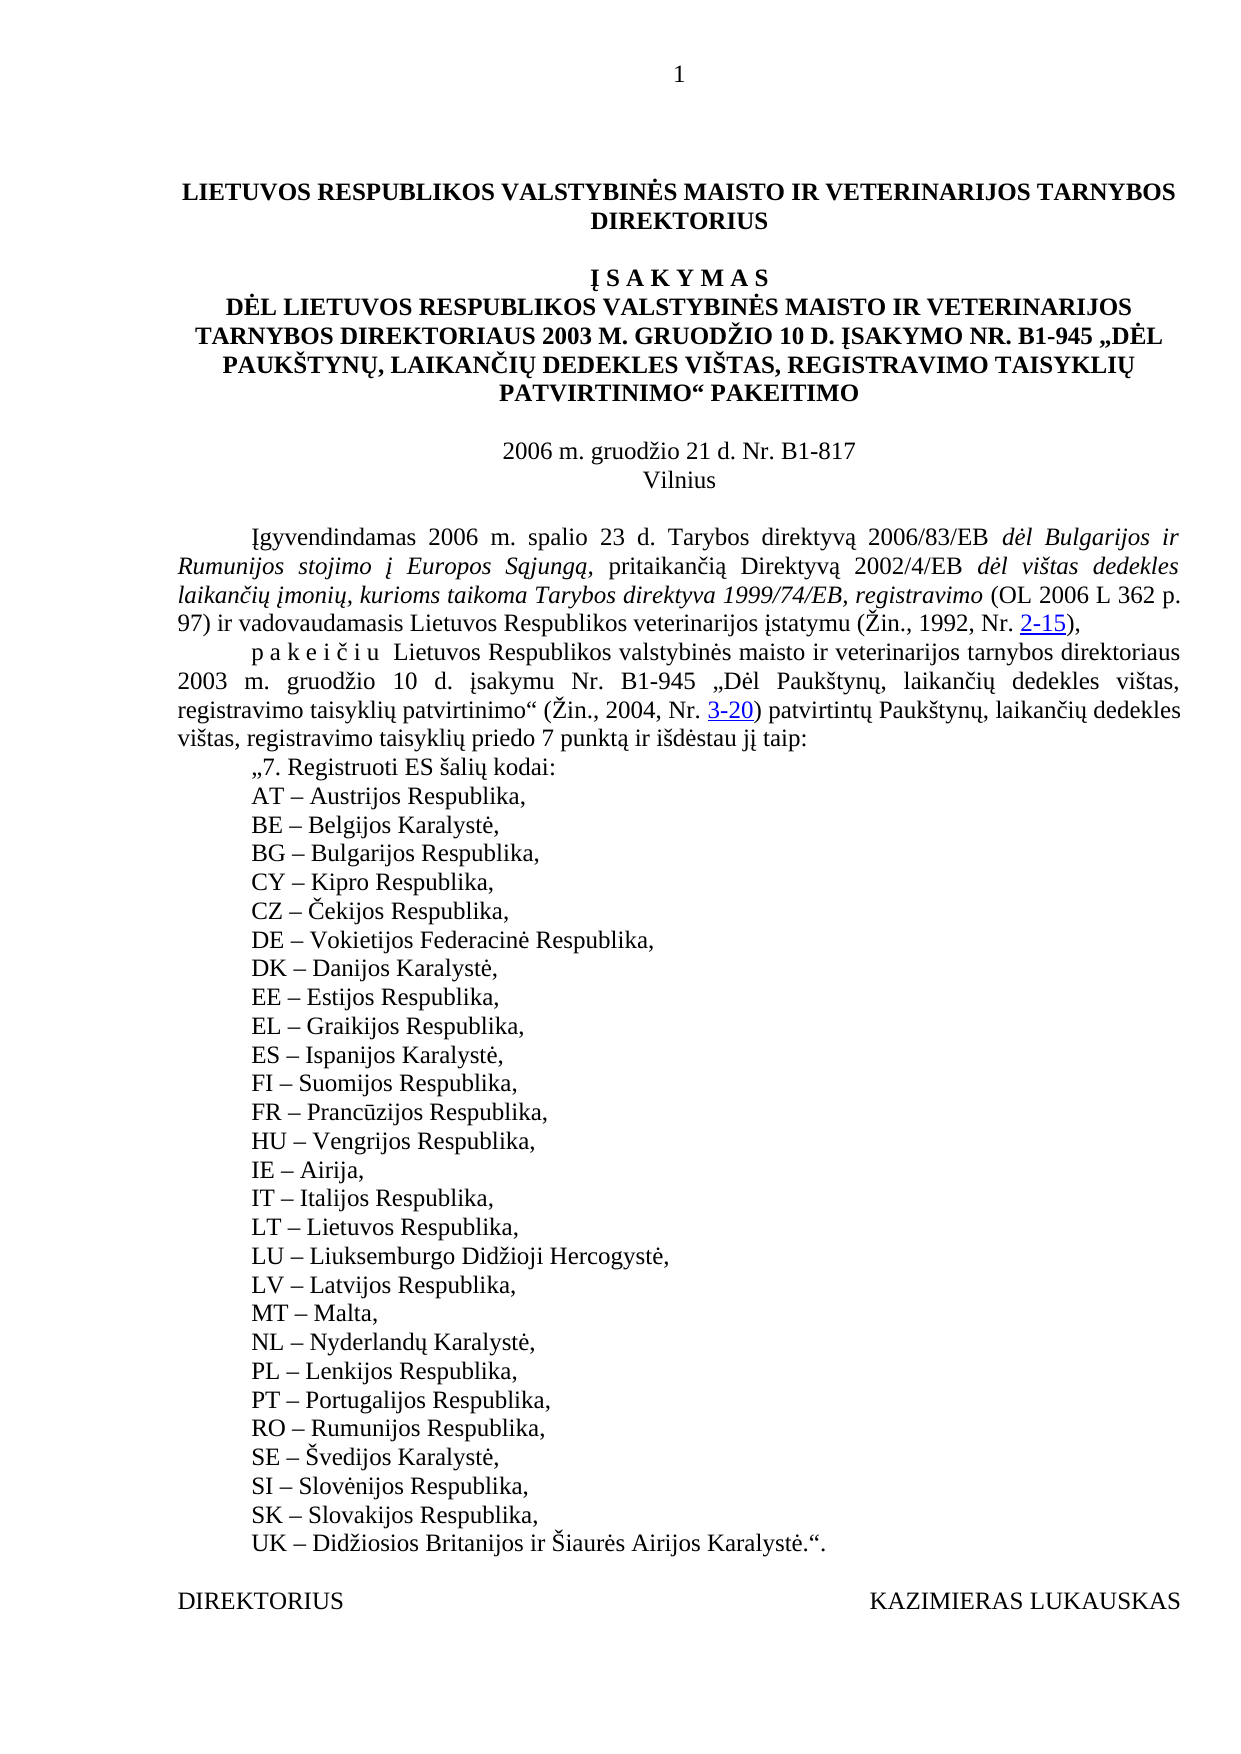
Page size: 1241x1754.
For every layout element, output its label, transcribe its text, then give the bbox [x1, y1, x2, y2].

text UK – Didžiosios Britanijos ir Šiaurės Airijos Karalystė.“. [177, 1528, 1181, 1557]
text Vilnius [177, 465, 1181, 493]
text EL – Graikijos Respublika, [177, 1011, 1181, 1040]
text pakeičiu Lietuvos Respublikos valstybinės maisto ir veterinarijos tarnybos direktoriaus 2003 m. gruodžio 10 d. įsakymu Nr. B1-945 „Dėl Paukštynų, laikančių dedekles vištas, registravimo taisyklių patvirtinimo“ (Žin., 2004, Nr. 3-20) patvirtintų Paukštynų, laikančių dedekles vištas, registravimo taisyklių priedo 7 punktą ir išdėstau jį taip: [177, 637, 1181, 752]
text PL – Lenkijos Respublika, [177, 1356, 1181, 1385]
text SE – Švedijos Karalystė, [177, 1442, 1181, 1471]
text DK – Danijos Karalystė, [177, 953, 1181, 982]
text NL – Nyderlandų Karalystė, [177, 1327, 1181, 1356]
text SI – Slovėnijos Respublika, [177, 1471, 1181, 1500]
text HU – Vengrijos Respublika, [177, 1126, 1181, 1155]
text LV – Latvijos Respublika, [177, 1270, 1181, 1298]
text EE – Estijos Respublika, [177, 982, 1181, 1011]
text RO – Rumunijos Respublika, [177, 1413, 1181, 1442]
text SK – Slovakijos Respublika, [177, 1500, 1181, 1528]
text LU – Liuksemburgo Didžioji Hercogystė, [177, 1241, 1181, 1270]
text BG – Bulgarijos Respublika, [177, 838, 1181, 867]
text CY – Kipro Respublika, [177, 867, 1181, 896]
text PT – Portugalijos Respublika, [177, 1385, 1181, 1413]
text 2006 m. gruodžio 21 d. Nr. B1-817 [177, 436, 1181, 465]
text FR – Prancūzijos Respublika, [177, 1097, 1181, 1126]
text DIREKTORIUS KAZIMIERAS LUKAUSKAS [177, 1586, 1181, 1615]
text CZ – Čekijos Respublika, [177, 896, 1181, 925]
text FI – Suomijos Respublika, [177, 1068, 1181, 1097]
text DĖL LIETUVOS RESPUBLIKOS VALSTYBINĖS MAISTO IR VETERINARIJOS TARNYBOS DIREKTORIAUS 2003 M. GRUODŽIO 10 D. ĮSAKYMO NR. B1-945 „DĖL PAUKŠTYNŲ, LAIKANČIŲ DEDEKLES VIŠTAS, REGISTRAVIMO TAISYKLIŲ PATVIRTINIMO“ PAKEITIMO [177, 292, 1181, 407]
text IT – Italijos Respublika, [177, 1183, 1181, 1212]
text „7. Registruoti ES šalių kodai: [177, 752, 1181, 781]
text AT – Austrijos Respublika, [177, 781, 1181, 810]
text DE – Vokietijos Federacinė Respublika, [177, 925, 1181, 953]
text LT – Lietuvos Respublika, [177, 1212, 1181, 1241]
text LIETUVOS RESPUBLIKOS VALSTYBINĖS MAISTO IR VETERINARIJOS TARNYBOS DIREKTORIUS [177, 177, 1181, 235]
text ES – Ispanijos Karalystė, [177, 1040, 1181, 1068]
text Įgyvendindamas 2006 m. spalio 23 d. Tarybos direktyvą 2006/83/EB dėl Bulgarijos ir Rumunijos stojimo į Europos Sąjungą, pritaikančią Direktyvą 2002/4/EB dėl vištas dedekles laikančių įmonių, kurioms taikoma Tarybos direktyva 1999/74/EB, registravimo (OL 2006 L 362 p. 97) ir vadovaudamasis Lietuvos Respublikos veterinarijos įstatymu (Žin., 1992, Nr. 2-15), [177, 522, 1181, 637]
text BE – Belgijos Karalystė, [177, 810, 1181, 838]
text Į S A K Y M A S [177, 263, 1181, 292]
text IE – Airija, [177, 1155, 1181, 1183]
text MT – Malta, [177, 1298, 1181, 1327]
